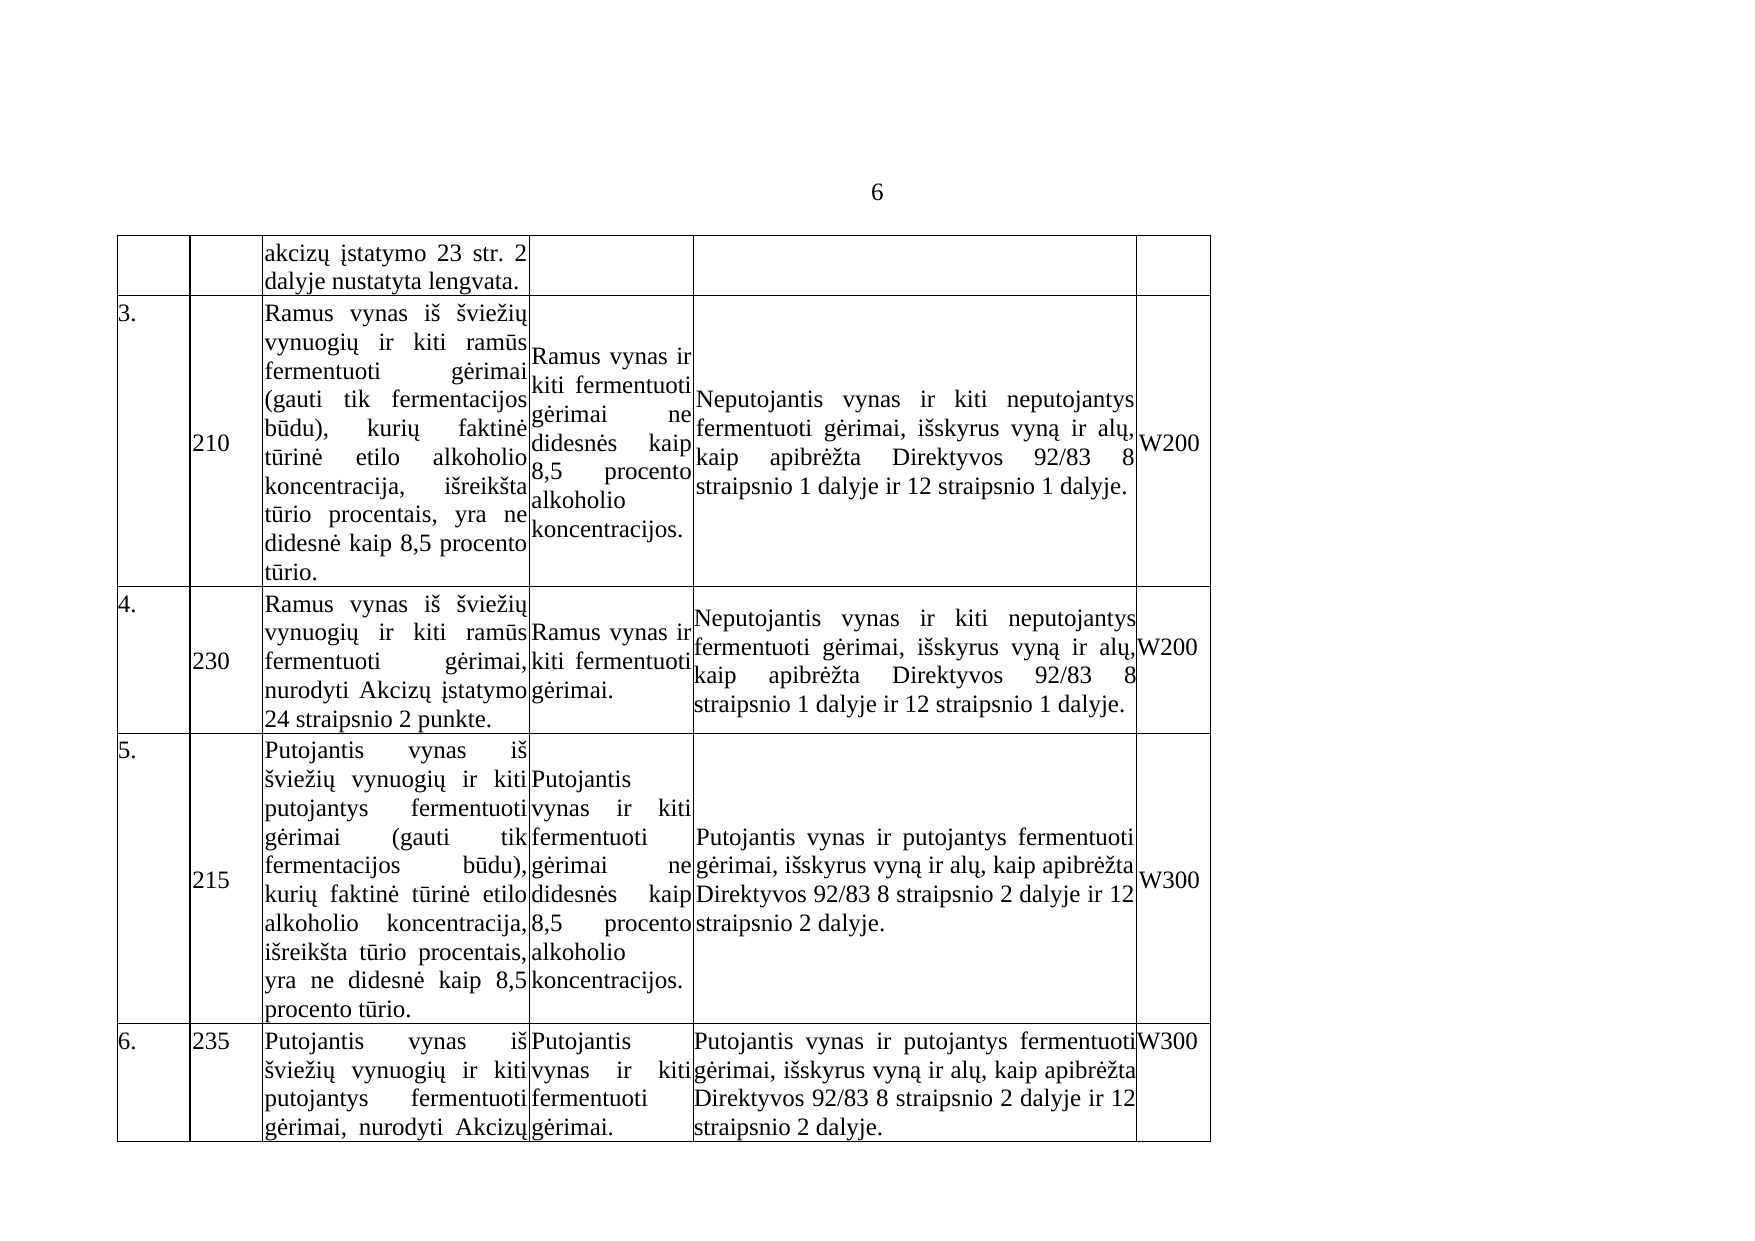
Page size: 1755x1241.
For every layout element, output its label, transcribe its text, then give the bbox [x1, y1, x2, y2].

table_cell Ramus vynas ir kiti fermentuoti gėrimai ne didesnės kaip 8,5 procento alkoholio koncentracijos. [530, 296, 693, 586]
table_cell 215 [191, 734, 262, 1023]
table_cell akcizų įstatymo 23 str. 2 dalyje nustatyta lengvata. [263, 236, 529, 295]
table_cell Putojantis vynas ir putojantys fermentuoti gėrimai, išskyrus vyną ir alų, kaip apibrėžta Direktyvos 92/83 8 straipsnio 2 dalyje ir 12 straipsnio 2 dalyje. [694, 1024, 1136, 1141]
table_cell W200 [1137, 587, 1210, 732]
table_cell 235 [191, 1024, 262, 1141]
table_cell Ramus vynas iš šviežių vynuogių ir kiti ramūs fermentuoti gėrimai (gauti tik fermentacijos būdu), kurių faktinė tūrinė etilo alkoholio koncentracija, išreikšta tūrio procentais, yra ne didesnė kaip 8,5 procento tūrio. [263, 296, 529, 586]
table_cell Neputojantis vynas ir kiti neputojantys fermentuoti gėrimai, išskyrus vyną ir alų, kaip apibrėžta Direktyvos 92/83 8 straipsnio 1 dalyje ir 12 straipsnio 1 dalyje. [694, 296, 1136, 586]
table_cell Putojantis vynas ir putojantys fermentuoti gėrimai, išskyrus vyną ir alų, kaip apibrėžta Direktyvos 92/83 8 straipsnio 2 dalyje ir 12 straipsnio 2 dalyje. [694, 734, 1136, 1023]
table_cell Putojantis vynas ir kiti fermentuoti gėrimai. [530, 1024, 693, 1141]
table_cell 6. [118, 1024, 189, 1141]
table_cell 5. [118, 734, 189, 1023]
table_cell [530, 236, 693, 295]
table_cell 230 [191, 587, 262, 732]
table_cell Ramus vynas iš šviežių vynuogių ir kiti ramūs fermentuoti gėrimai, nurodyti Akcizų įstatymo 24 straipsnio 2 punkte. [263, 587, 529, 732]
table_cell 4. [118, 587, 189, 732]
table_cell Putojantis vynas ir kiti fermentuoti gėrimai ne didesnės kaip 8,5 procento alkoholio koncentracijos. [530, 734, 693, 1023]
table_cell [1137, 236, 1210, 295]
table_cell [191, 236, 262, 295]
table_cell Ramus vynas ir kiti fermentuoti gėrimai. [530, 587, 693, 732]
table_cell W300 [1137, 1024, 1210, 1141]
table_cell [118, 236, 189, 295]
table_cell W200 [1137, 296, 1210, 586]
table_cell Putojantis vynas iš šviežių vynuogių ir kiti putojantys fermentuoti gėrimai (gauti tik fermentacijos būdu), kurių faktinė tūrinė etilo alkoholio koncentracija, išreikšta tūrio procentais, yra ne didesnė kaip 8,5 procento tūrio. [263, 734, 529, 1023]
table_cell Neputojantis vynas ir kiti neputojantys fermentuoti gėrimai, išskyrus vyną ir alų, kaip apibrėžta Direktyvos 92/83 8 straipsnio 1 dalyje ir 12 straipsnio 1 dalyje. [694, 587, 1136, 732]
table_cell W300 [1137, 734, 1210, 1023]
table_cell [694, 236, 1136, 295]
table_cell 3. [118, 296, 189, 586]
table_cell 210 [191, 296, 262, 586]
table_cell Putojantis vynas iš šviežių vynuogių ir kiti putojantys fermentuoti gėrimai, nurodyti Akcizų [263, 1024, 529, 1141]
